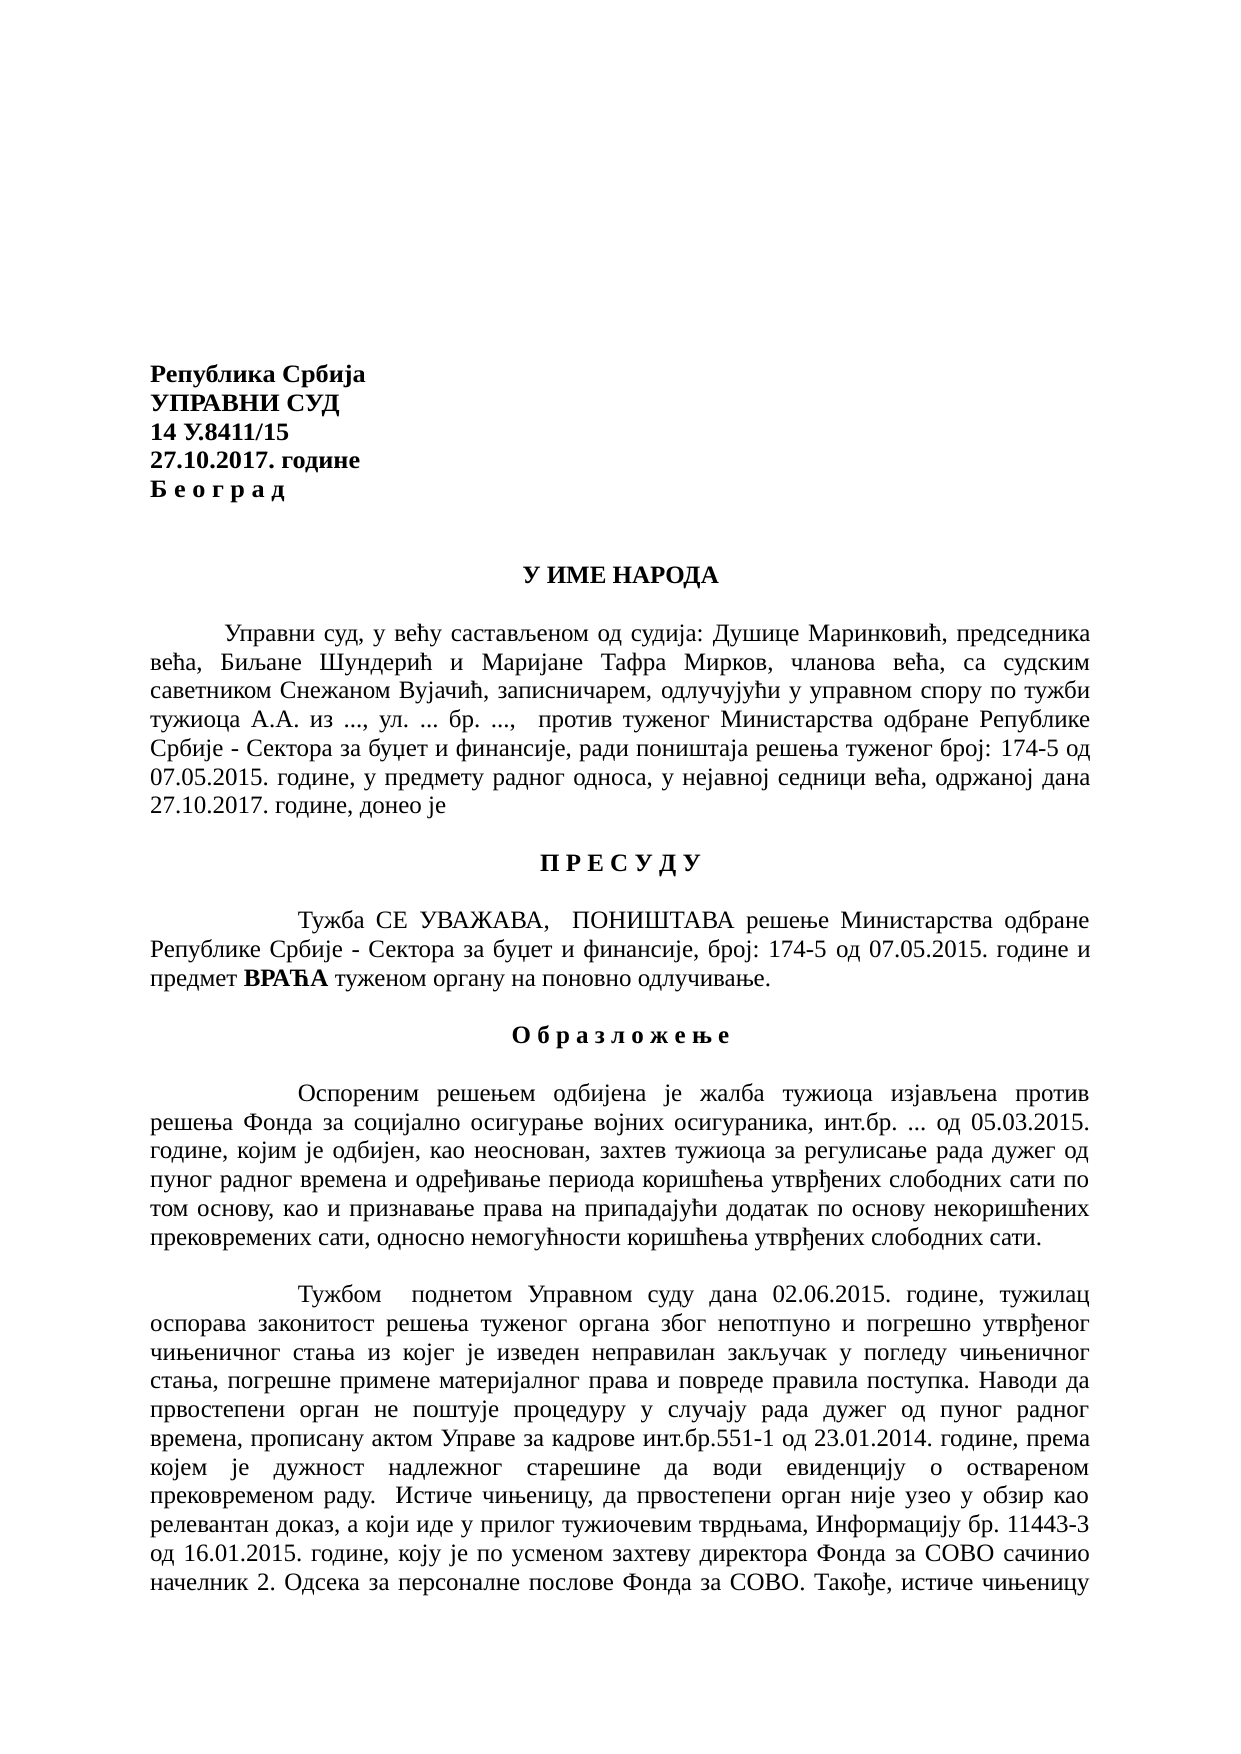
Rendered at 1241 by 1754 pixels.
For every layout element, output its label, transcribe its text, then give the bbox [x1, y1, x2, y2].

text Република Србија [150, 148, 1091, 388]
text О б р а з л о ж е њ е [150, 1020, 1091, 1049]
text Тужба СЕ УВАЖАВА, ПОНИШТАВА решење Министарства одбране Републике Србије - Сектора за буџет и финансије, број: 174-5 од 07.05.2015. године и предмет ВРАЋА туженом органу на поновно одлучивање. [150, 905, 1091, 992]
text П Р Е С У Д У [150, 848, 1091, 877]
text Б е о г р а д [150, 474, 1091, 503]
text Тужбом поднетом Управном суду дана 02.06.2015. године, тужилац оспорава законитост решења туженог органа због непотпуно и погрешно утврђеног чињеничног стања из којег је изведен неправилан закључак у погледу чињеничног стања, погрешне примене материјалног права и повреде правила поступка. Наводи да првостепени орган не поштује процедуру у случају рада дужег од пуног радног времена, прописану актом Управе за кадрове инт.бр.551-1 од 23.01.2014. године, према којем је дужност надлежног старешине да води евиденцију о оствареном прековременом раду. Истиче чињеницу, да првостепени орган није узео у обзир као релевантан доказ, а који иде у прилог тужиочевим тврдњама, Информацију бр. 11443-3 од 16.01.2015. године, коју је по усменом захтеву директора Фонда за СОВО сачинио начелник 2. Одсека за персоналне послове Фонда за СОВО. Такође, истиче чињеницу [150, 1279, 1091, 1595]
text Управни суд, у већу састављеном од судија: Душице Маринковић, председника већа, Биљане Шундерић и Маријане Тафра Мирков, чланова већа, са судским саветником Снежаном Вујачић, записничарем, одлучујући у управном спору по тужби тужиоца А.А. из ..., ул. ... бр. ..., против туженог Министарства одбране Републике Србије - Сектора за буџет и финансије, ради поништаја решења туженог број: 174-5 од 07.05.2015. године, у предмету радног односа, у нејавној седници већа, одржаној дана 27.10.2017. године, донео је [150, 618, 1091, 819]
text У ИМЕ НАРОДА [150, 560, 1091, 589]
text 14 У.8411/15 [150, 417, 1091, 445]
text 27.10.2017. године [150, 445, 1091, 474]
text Оспореним решењем одбијена је жалба тужиоца изјављена против решења Фонда за социјално осигурање војних осигураника, инт.бр. ... од 05.03.2015. године, којим је одбијен, као неоснован, захтев тужиоца за регулисање рада дужег од пуног радног времена и одређивање периода коришћења утврђених слободних сати по том основу, као и признавање права на припадајући додатак по основу некоришћених прековремених сати, односно немогућности коришћења утврђених слободних сати. [150, 1078, 1091, 1250]
text УПРАВНИ СУД [150, 388, 1091, 417]
